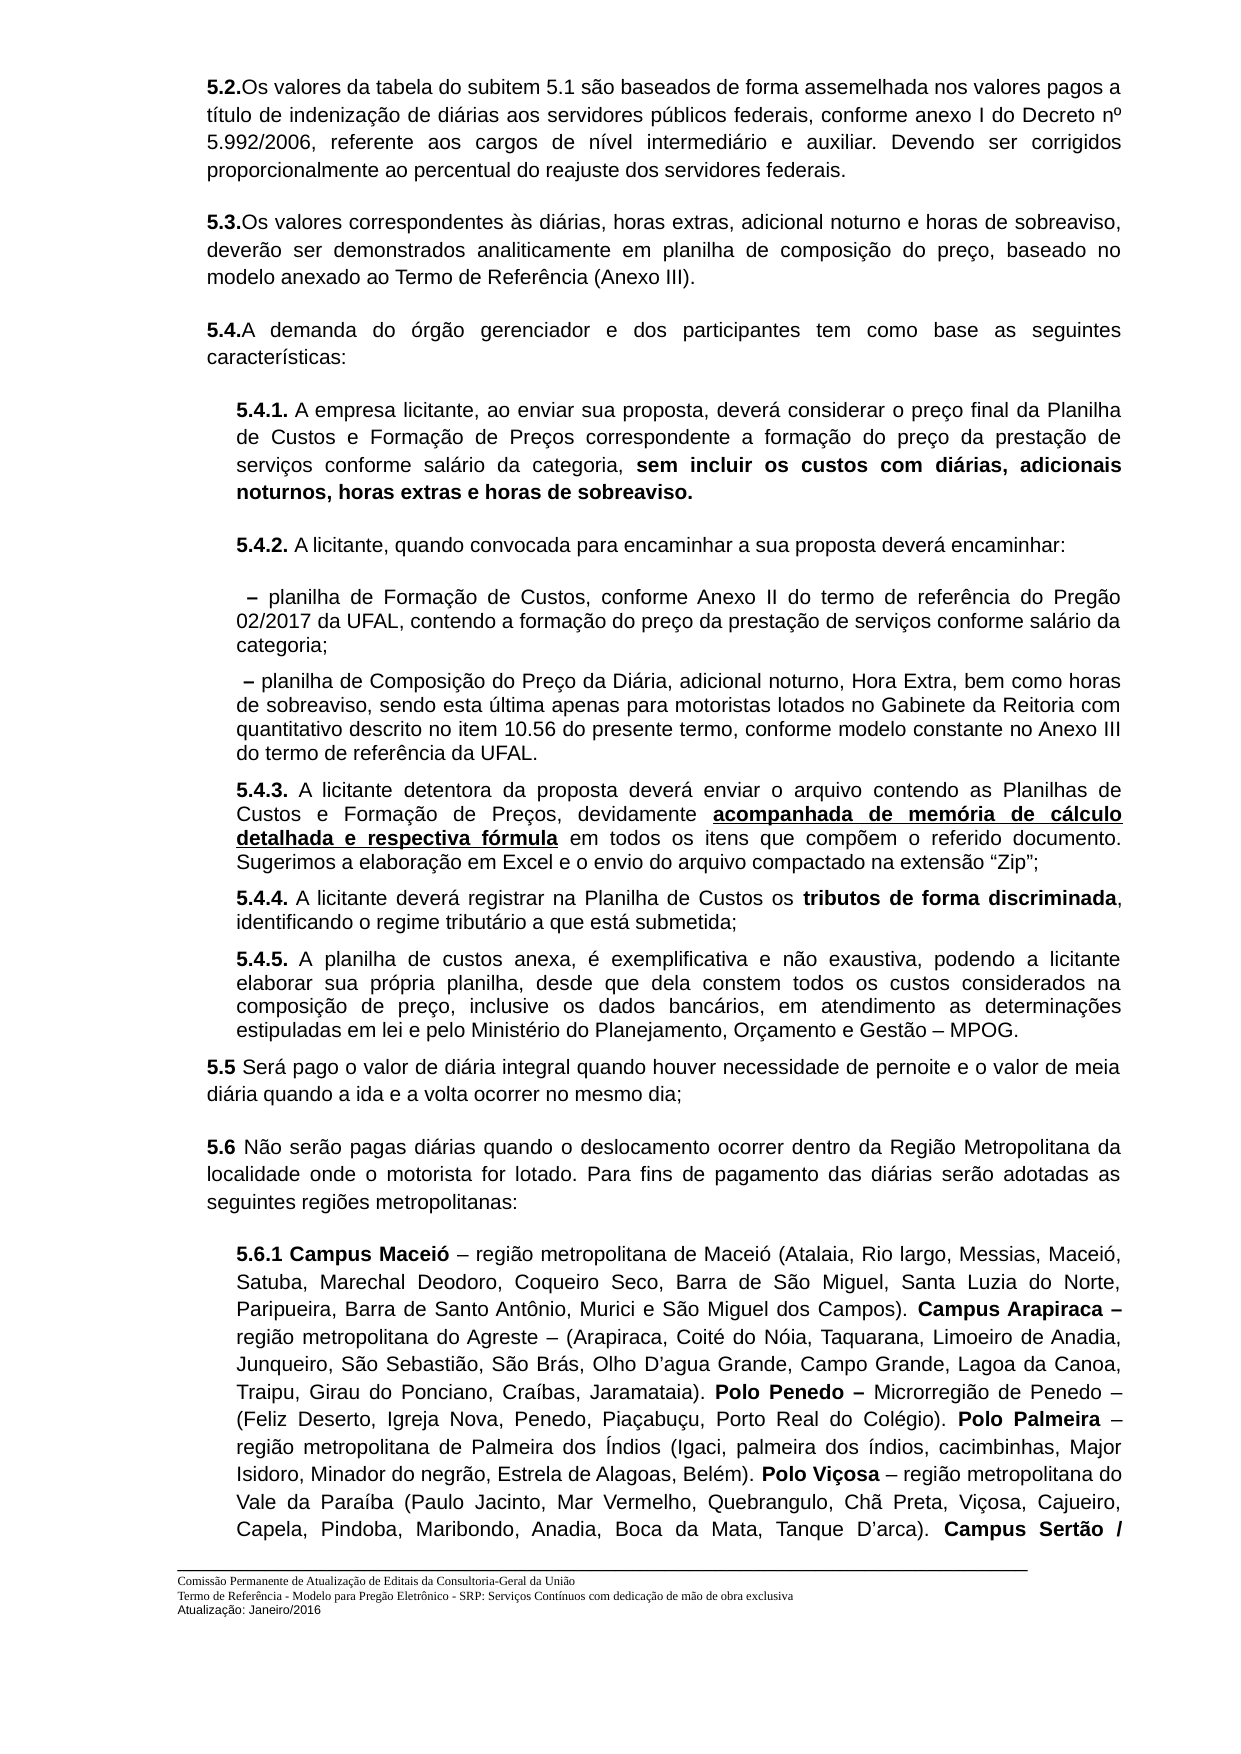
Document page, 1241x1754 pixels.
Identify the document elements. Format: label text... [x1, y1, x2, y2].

text 5.6.1 Campus Maceió – região metropolitana de Maceió (Atalaia, Rio largo, Messias, Maceió, Satuba, Marechal Deodoro, Coqueiro Seco, Barra de São Miguel, Santa Luzia do Norte, Paripueira, Barra de Santo Antônio, Murici e São Miguel dos Campos). Campus Arapiraca – região metropolitana do Agreste – (Arapiraca, Coité do Nóia, Taquarana, Limoeiro de Anadia, Junqueiro, São Sebastião, São Brás, Olho D’agua Grande, Campo Grande, Lagoa da Canoa, Traipu, Girau do Ponciano, Craíbas, Jaramataia). Polo Penedo – Microrregião de Penedo – (Feliz Deserto, Igreja Nova, Penedo, Piaçabuçu, Porto Real do Colégio). Polo Palmeira – região metropolitana de Palmeira dos Índios (Igaci, palmeira dos índios, cacimbinhas, Major Isidoro, Minador do negrão, Estrela de Alagoas, Belém). Polo Viçosa – região metropolitana do Vale da Paraíba (Paulo Jacinto, Mar Vermelho, Quebrangulo, Chã Preta, Viçosa, Cajueiro, Capela, Pindoba, Maribondo, Anadia, Boca da Mata, Tanque D’arca). Campus Sertão / [236, 1242, 1122, 1541]
text 5.4.5. A planilha de custos anexa, é exemplificativa e não exaustiva, podendo a licitante elaborar sua própria planilha, desde que dela constem todos os custos considerados na composição de preço, inclusive os dados bancários, em atendimento as determinações estipuladas em lei e pelo Ministério do Planejamento, Orçamento e Gestão – MPOG. [236, 946, 1122, 1042]
list Os valores da tabela do subitem 5.1 são baseados de forma assemelhada nos valores pagos a título de indenização de diárias aos servidores públicos federais, conforme anexo I do Decreto nº 5.992/2006, referente aos cargos de nível intermediário e auxiliar. Devendo ser corrigidos proporcionalmente ao percentual do reajuste dos servidores federais. [207, 75, 1122, 181]
text – planilha de Composição do Preço da Diária, adicional noturno, Hora Extra, bem como horas de sobreaviso, sendo esta última apenas para motoristas lotados no Gabinete da Reitoria com quantitativo descrito no item 10.56 do presente termo, conforme modelo constante no Anexo III do termo de referência da UFAL. [236, 669, 1122, 765]
text – planilha de Formação de Custos, conforme Anexo II do termo de referência do Pregão 02/2017 da UFAL, contendo a formação do preço da prestação de serviços conforme salário da categoria; [236, 585, 1122, 657]
text 5.4.2. A licitante, quando convocada para encaminhar a sua proposta deverá encaminhar: [236, 532, 1122, 556]
text 5.5 Será pago o valor de diária integral quando houver necessidade de pernoite e o valor de meia diária quando a ida e a volta ocorrer no mesmo dia; [207, 1055, 1122, 1106]
list A demanda do órgão gerenciador e dos participantes tem como base as seguintes características: [207, 317, 1122, 369]
text 5.6 Não serão pagas diárias quando o deslocamento ocorrer dentro da Região Metropolitana da localidade onde o motorista for lotado. Para fins de pagamento das diárias serão adotadas as seguintes regiões metropolitanas: [207, 1135, 1122, 1214]
text 5.4.3. A licitante detentora da proposta deverá enviar o arquivo contendo as Planilhas de Custos e Formação de Preços, devidamente acompanhada de memória de cálculo detalhada e respectiva fórmula em todos os itens que compõem o referido documento. Sugerimos a elaboração em Excel e o envio do arquivo compactado na extensão “Zip”; [236, 778, 1122, 873]
text 5.4.1. A empresa licitante, ao enviar sua proposta, deverá considerar o preço final da Planilha de Custos e Formação de Preços correspondente a formação do preço da prestação de serviços conforme salário da categoria, sem incluir os custos com diárias, adicionais noturnos, horas extras e horas de sobreaviso. [236, 397, 1122, 504]
text 5.4.4. A licitante deverá registrar na Planilha de Custos os tributos de forma discriminada, identificando o regime tributário a que está submetida; [236, 886, 1122, 934]
list Os valores correspondentes às diárias, horas extras, adicional noturno e horas de sobreaviso, deverão ser demonstrados analiticamente em planilha de composição do preço, baseado no modelo anexado ao Termo de Referência (Anexo III). [207, 210, 1122, 289]
